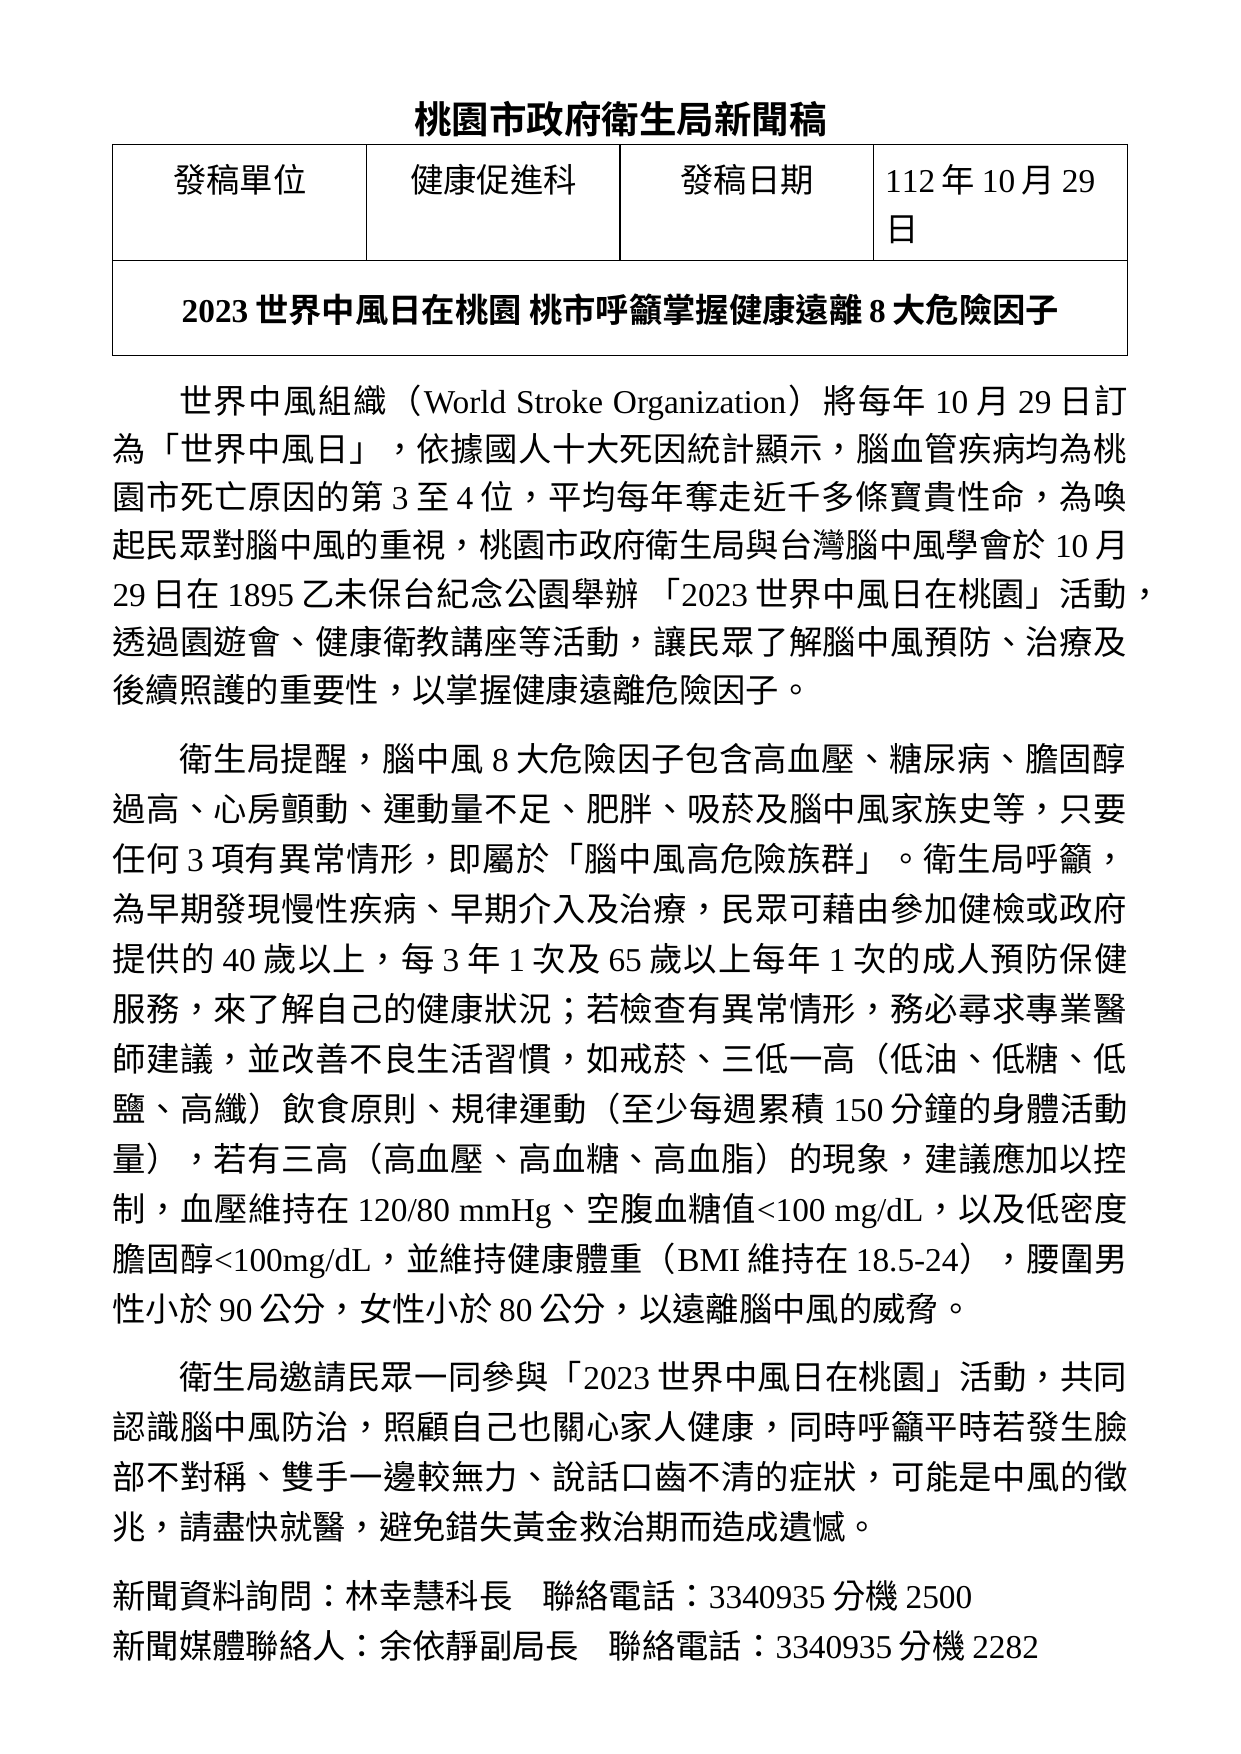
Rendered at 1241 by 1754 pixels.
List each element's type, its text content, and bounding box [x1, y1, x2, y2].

table_cell 2023世界中風日在桃園 桃市呼籲掌握健康遠離8大危險因子 [113, 261, 1127, 355]
text 新聞資料詢問：林幸慧科長 聯絡電話：3340935分機2500 [112, 1568, 1128, 1618]
text 衛生局邀請民眾一同參與「2023世界中風日在桃園」活動，共同認識腦中風防治，照顧自己也關心家人健康，同時呼籲平時若發生臉部不對稱、雙手一邊較無力、說話口齒不清的症狀，可能是中風的徵兆，請盡快就醫，避免錯失黃金救治期而造成遺憾。 [112, 1350, 1128, 1550]
text 桃園市政府衛生局新聞稿 [112, 89, 1128, 144]
table_header 發稿日期 [621, 145, 873, 260]
table_header 112年10月29日 [874, 145, 1127, 260]
text 衛生局提醒，腦中風8大危險因子包含高血壓、糖尿病、膽固醇過高、心房顫動、運動量不足、肥胖、吸菸及腦中風家族史等，只要任何3項有異常情形，即屬於「腦中風高危險族群」。衛生局呼籲，為早期發現慢性疾病、早期介入及治療，民眾可藉由參加健檢或政府提供的40歲以上，每3年1次及65歲以上每年1次的成人預防保健服務，來了解自己的健康狀況；若檢查有異常情形，務必尋求專業醫師建議，並改善不良生活習慣，如戒菸、三低一高（低油、低糖、低鹽、高纖）飲食原則、規律運動（至少每週累積150分鐘的身體活動量），若有三高（高血壓、高血糖、高血脂）的現象，建議應加以控制，血壓維持在120/80 mmHg、空腹血糖值<100 mg/dL，以及低密度膽固醇<100mg/dL，並維持健康體重（BMI維持在18.5-24），腰圍男性小於90公分，女性小於80公分，以遠離腦中風的威脅。 [112, 731, 1128, 1331]
table_header 健康促進科 [367, 145, 619, 260]
table_header 發稿單位 [113, 145, 366, 260]
text 世界中風組織（World Stroke Organization）將每年10月29日訂為「世界中風日」，依據國人十大死因統計顯示，腦血管疾病均為桃園市死亡原因的第3至4位，平均每年奪走近千多條寶貴性命，為喚起民眾對腦中風的重視，桃園市政府衛生局與台灣腦中風學會於10月29日在1895乙未保台紀念公園舉辦 「2023世界中風日在桃園」活動，透過園遊會、健康衛教講座等活動，讓民眾了解腦中風預防、治療及後續照護的重要性，以掌握健康遠離危險因子。 [112, 374, 1128, 712]
text 新聞媒體聯絡人：余依靜副局長 聯絡電話：3340935分機2282 [112, 1618, 1128, 1668]
